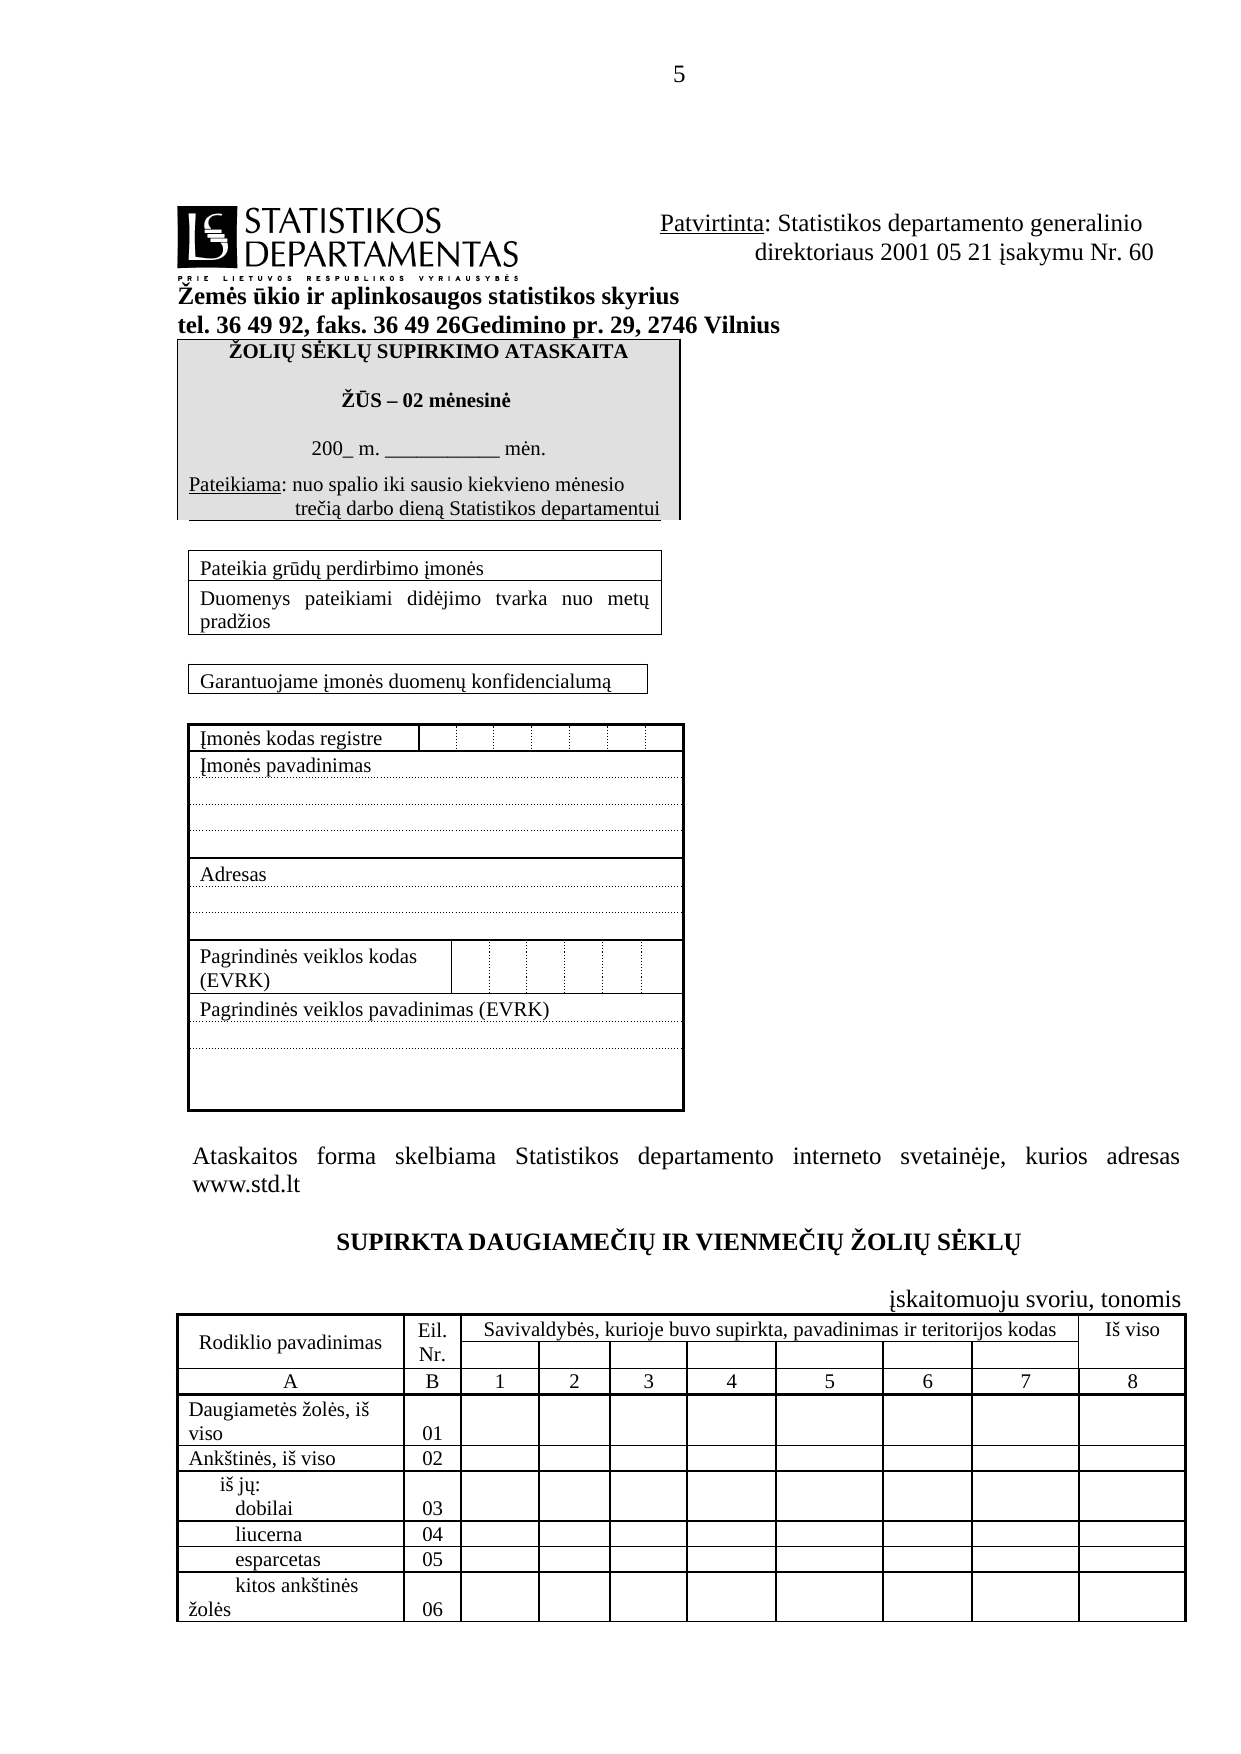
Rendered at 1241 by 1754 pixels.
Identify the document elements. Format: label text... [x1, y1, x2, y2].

table_cell [1080, 1522, 1184, 1546]
table_cell [190, 912, 682, 939]
table_cell [1080, 1472, 1184, 1520]
table_cell Pagrindinės veiklos pavadinimas (EVRK) [190, 994, 682, 1021]
table_header [420, 726, 456, 750]
table_cell [603, 941, 641, 992]
table_cell [611, 1446, 686, 1470]
table_cell [884, 1342, 971, 1368]
table_cell 03 [405, 1472, 460, 1520]
table_header [608, 726, 646, 750]
table_cell Adresas [190, 859, 682, 886]
table_cell 7 [973, 1369, 1078, 1393]
table_header [456, 726, 494, 750]
table_cell Pagrindinės veiklos kodas (EVRK) [190, 941, 451, 992]
table_header [494, 726, 531, 750]
table_cell [489, 941, 527, 992]
table_cell [777, 1573, 882, 1621]
table_cell [540, 1396, 609, 1444]
table_cell [462, 1522, 538, 1546]
table_cell [189, 635, 656, 663]
table_cell [688, 1573, 775, 1621]
table_cell [611, 1547, 686, 1571]
table_cell Garantuojame įmonės duomenų konfidencialumą [189, 665, 647, 693]
table_cell [973, 1446, 1078, 1470]
table_cell [973, 1547, 1078, 1571]
table_header Iš viso [1079, 1316, 1184, 1368]
table_header žolių sėklų supirkimo ataskaita ŽŪS – 02 mėnesinė 200_ m. ___________ mėn. Pateikiama: nuo spalio iki sausio kiekvieno mėnesio trečią darbo dieną Statistikos departamentui [178, 340, 679, 520]
table_cell 4 [688, 1369, 775, 1393]
table_cell [973, 1396, 1078, 1444]
table_cell [688, 1472, 775, 1520]
table_cell 3 [611, 1369, 686, 1393]
table_cell [527, 941, 565, 992]
table_header [569, 726, 607, 750]
table_cell [462, 1472, 538, 1520]
table_cell [190, 777, 682, 804]
table_cell [777, 1446, 882, 1470]
table_cell [611, 1573, 686, 1621]
table_cell [190, 804, 682, 830]
table_cell Daugiametės žolės, iš viso [179, 1396, 403, 1444]
text tel. 36 49 92, faks. 36 49 26Gedimino pr. 29, 2746 Vilnius [177, 310, 1181, 338]
table_cell [177, 520, 647, 694]
text Žemės ūkio ir aplinkosaugos statistikos skyrius [177, 281, 1181, 310]
table_cell [641, 941, 682, 992]
table_cell [777, 1396, 882, 1444]
table_cell [1080, 1573, 1184, 1621]
table_cell [462, 1396, 538, 1444]
table_cell [656, 635, 661, 663]
table_cell [565, 941, 603, 992]
table_cell [190, 1021, 682, 1048]
table_cell liucerna [179, 1522, 403, 1546]
table_cell [540, 1446, 609, 1470]
text įskaitomuoju svoriu, tonomis [177, 1284, 1181, 1313]
table_cell [462, 1573, 538, 1621]
table_cell 5 [777, 1369, 882, 1393]
table_header Rodiklio pavadinimas [179, 1316, 403, 1368]
table_cell [884, 1446, 971, 1470]
table_cell [540, 1342, 609, 1368]
table_cell B [405, 1369, 460, 1393]
table_cell [688, 1396, 775, 1444]
table_cell [190, 830, 682, 857]
table_header Savivaldybės, kurioje buvo supirkta, pavadinimas ir teritorijos kodas [462, 1316, 1078, 1341]
table_cell 05 [405, 1547, 460, 1571]
table_cell [190, 1048, 682, 1109]
table_cell Ankštinės, iš viso [179, 1446, 403, 1470]
table_cell [884, 1573, 971, 1621]
table_cell 02 [405, 1446, 460, 1470]
table_cell [611, 1396, 686, 1444]
table_cell [1080, 1547, 1184, 1571]
table_cell [648, 520, 680, 694]
table_cell [973, 1522, 1078, 1546]
table_cell [973, 1472, 1078, 1520]
table_cell [1080, 1446, 1184, 1470]
text Ataskaitos forma skelbiama Statistikos departamento interneto svetainėje, kurios adresas www.std.lt [192, 1141, 1181, 1198]
table_cell [611, 1342, 686, 1368]
table_cell [973, 1573, 1078, 1621]
text supirkta daugiamečių ir vienmečių žolių sėklų [177, 1227, 1181, 1256]
table_cell esparcetas [179, 1547, 403, 1571]
table_cell [611, 1522, 686, 1546]
table_cell [777, 1472, 882, 1520]
table_cell [688, 1446, 775, 1470]
table_cell [540, 1547, 609, 1571]
table_cell 6 [884, 1369, 971, 1393]
table_cell Įmonės pavadinimas [190, 752, 682, 777]
table_cell 06 [405, 1573, 460, 1621]
table_cell 8 [1080, 1369, 1184, 1393]
table_cell [540, 1573, 609, 1621]
table_cell [884, 1472, 971, 1520]
table_header Eil. Nr. [405, 1316, 460, 1368]
table_cell [688, 1522, 775, 1546]
table_cell kitos ankštinės žolės [179, 1573, 403, 1621]
table_cell [1080, 1396, 1184, 1444]
table_cell [656, 664, 661, 693]
table_cell [452, 941, 489, 992]
table_header Įmonės kodas registre [190, 726, 418, 750]
table_cell [973, 1342, 1078, 1368]
table_header [189, 521, 661, 550]
table_cell [540, 1472, 609, 1520]
table_cell 01 [405, 1396, 460, 1444]
table_cell [884, 1547, 971, 1571]
table_cell Duomenys pateikiami didėjimo tvarka nuo metų pradžios [189, 581, 661, 633]
table_cell A [179, 1369, 403, 1393]
table_cell [777, 1522, 882, 1546]
table_cell [777, 1547, 882, 1571]
table_cell 1 [462, 1369, 538, 1393]
table_header [646, 726, 682, 750]
table_cell [611, 1472, 686, 1520]
table_cell [190, 886, 682, 912]
table_cell 2 [540, 1369, 609, 1393]
table_cell [884, 1522, 971, 1546]
table_cell Pateikia grūdų perdirbimo įmonės [189, 551, 661, 579]
table_cell [884, 1396, 971, 1444]
table_cell [688, 1342, 775, 1368]
table_cell 04 [405, 1522, 460, 1546]
table_cell [462, 1342, 538, 1368]
table_cell [540, 1522, 609, 1546]
table_cell [777, 1342, 882, 1368]
table_cell [462, 1547, 538, 1571]
table_cell [462, 1446, 538, 1470]
table_cell iš jų: dobilai [179, 1472, 403, 1520]
table_cell [648, 664, 656, 693]
table_cell [688, 1547, 775, 1571]
table_header [531, 726, 569, 750]
